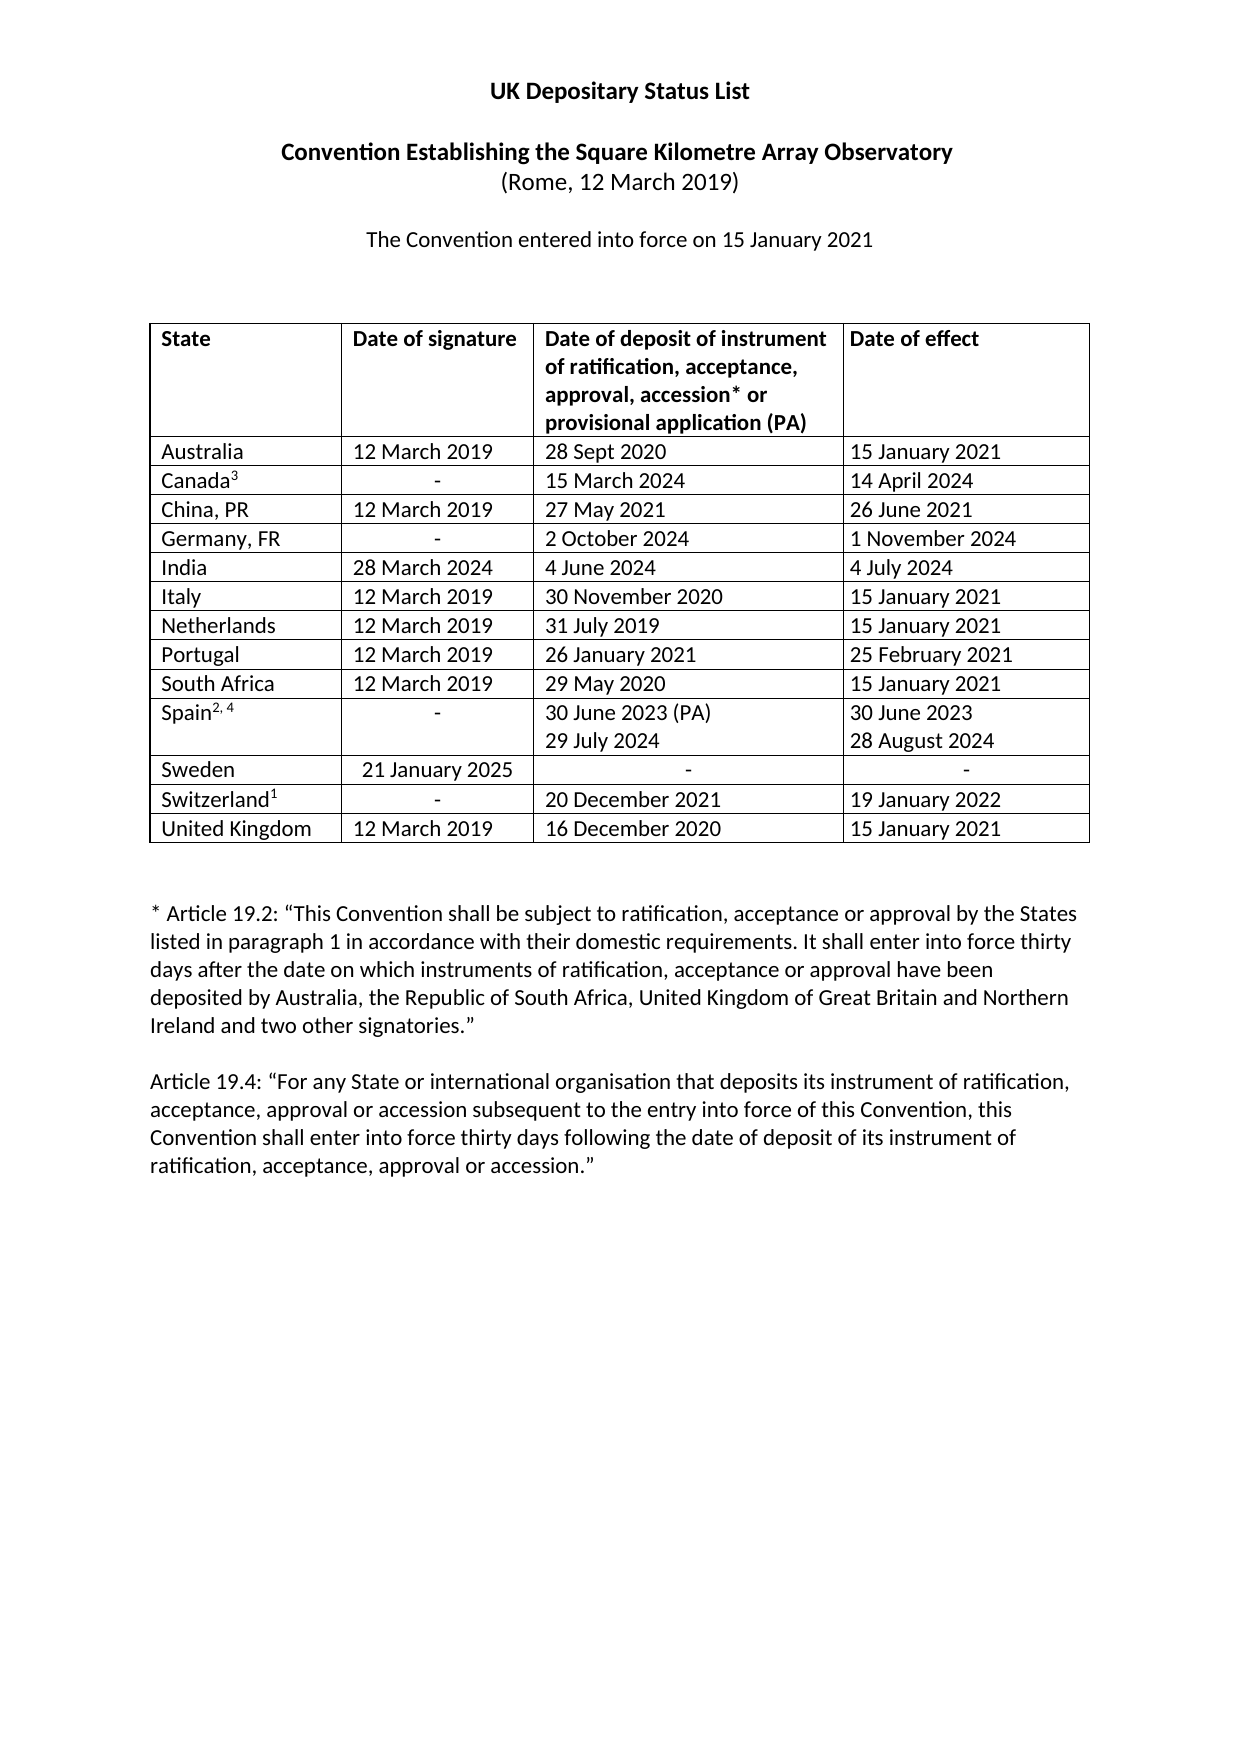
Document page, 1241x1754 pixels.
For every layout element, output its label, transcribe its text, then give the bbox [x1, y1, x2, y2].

table_cell 30 June 2023 28 August 2024 [844, 699, 1089, 754]
table_cell - [342, 524, 533, 552]
table_cell 21 January 2025 [342, 756, 533, 784]
table_header State [151, 324, 341, 436]
table_cell South Africa [151, 670, 341, 697]
text Article 19.4: “For any State or international organisation that deposits its instrument of ratification, acceptance, approval or accession subsequent to the entry into force of this Convention, this Convention shall enter into force thirty days following the date of deposit of its instrument of ratification, acceptance, approval or accession.” [150, 1067, 1090, 1179]
table_cell Germany, FR [151, 524, 341, 552]
table_cell - [342, 466, 533, 494]
table_cell 20 December 2021 [534, 785, 843, 813]
table_cell China, PR [151, 495, 341, 523]
table_cell 1 November 2024 [844, 524, 1089, 552]
table_cell 15 January 2021 [844, 814, 1089, 842]
table_cell 26 June 2021 [844, 495, 1089, 523]
text The Convention entered into force on 15 January 2021 [150, 225, 1090, 253]
table_header Date of signature [342, 324, 533, 436]
table_cell - [342, 699, 533, 754]
table_cell 15 March 2024 [534, 466, 843, 494]
table_cell 12 March 2019 [342, 582, 533, 610]
text * Article 19.2: “This Convention shall be subject to ratification, acceptance or approval by the States listed in paragraph 1 in accordance with their domestic requirements. It shall enter into force thirty days after the date on which instruments of ratification, acceptance or approval have been deposited by Australia, the Republic of South Africa, United Kingdom of Great Britain and Northern Ireland and two other signatories.” [150, 871, 1090, 1039]
table_cell 4 June 2024 [534, 553, 843, 581]
table_cell 2 October 2024 [534, 524, 843, 552]
table_cell 30 November 2020 [534, 582, 843, 610]
table_cell 4 July 2024 [844, 553, 1089, 581]
table_cell 15 January 2021 [844, 582, 1089, 610]
table_cell India [151, 553, 341, 581]
table_cell 31 July 2019 [534, 611, 843, 639]
table_cell 15 January 2021 [844, 611, 1089, 639]
table_cell - [534, 756, 843, 784]
table_cell 27 May 2021 [534, 495, 843, 523]
table_cell 15 January 2021 [844, 437, 1089, 465]
table_cell 12 March 2019 [342, 437, 533, 465]
table_cell 12 March 2019 [342, 611, 533, 639]
table_cell - [342, 785, 533, 813]
table_cell Italy [151, 582, 341, 610]
table_cell 15 January 2021 [844, 670, 1089, 697]
table_cell 26 January 2021 [534, 640, 843, 668]
table_cell 12 March 2019 [342, 495, 533, 523]
table_cell Switzerland1 [151, 785, 341, 813]
table_cell 16 December 2020 [534, 814, 843, 842]
table_cell - [844, 756, 1089, 784]
table_cell Spain2, 4 [151, 699, 341, 754]
table_header Date of effect [844, 324, 1089, 436]
table_cell 12 March 2019 [342, 814, 533, 842]
table_cell 25 February 2021 [844, 640, 1089, 668]
table_cell 19 January 2022 [844, 785, 1089, 813]
table_cell United Kingdom [151, 814, 341, 842]
table_cell Netherlands [151, 611, 341, 639]
table_cell Portugal [151, 640, 341, 668]
table_cell 12 March 2019 [342, 640, 533, 668]
table_cell Australia [151, 437, 341, 465]
table_cell 12 March 2019 [342, 670, 533, 697]
table_cell 29 May 2020 [534, 670, 843, 697]
table_header Date of deposit of instrument of ratification, acceptance, approval, accession* or provisional application (PA) [534, 324, 843, 436]
table_cell 14 April 2024 [844, 466, 1089, 494]
table_cell 28 Sept 2020 [534, 437, 843, 465]
table_cell Canada3 [151, 466, 341, 494]
table_cell Sweden [151, 756, 341, 784]
table_cell 28 March 2024 [342, 553, 533, 581]
table_cell 30 June 2023 (PA) 29 July 2024 [534, 699, 843, 754]
